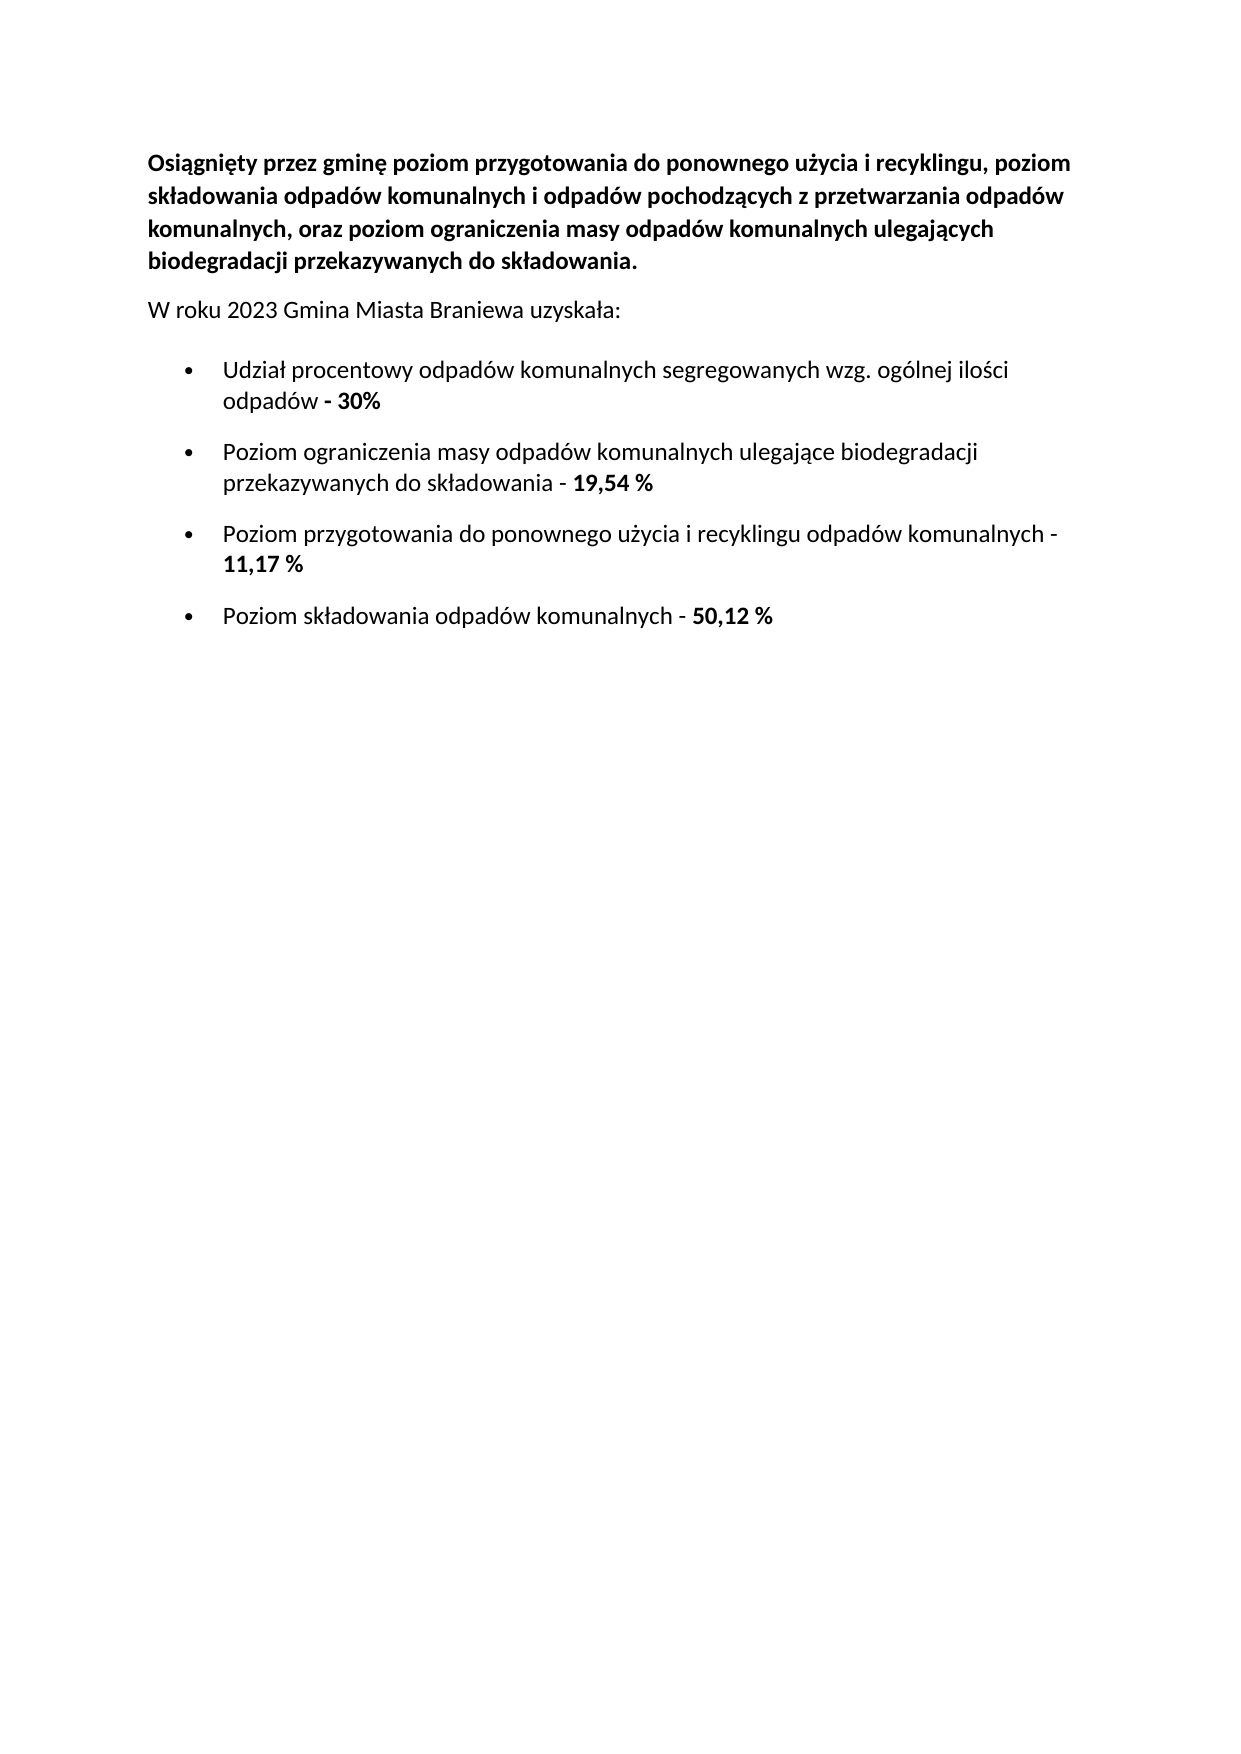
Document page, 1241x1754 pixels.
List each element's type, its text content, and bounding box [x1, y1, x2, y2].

list Poziom ograniczenia masy odpadów komunalnych ulegające biodegradacji przekazywanych do składowania - 19,54 % [185, 436, 1093, 497]
list Poziom składowania odpadów komunalnych - 50,12 % [185, 600, 1093, 631]
text Osiągnięty przez gminę poziom przygotowania do ponownego użycia i recyklingu, poziom składowania odpadów komunalnych i odpadów pochodzących z przetwarzania odpadów komunalnych, oraz poziom ograniczenia masy odpadów komunalnych ulegających biodegradacji przekazywanych do składowania. [148, 148, 1093, 276]
list Poziom przygotowania do ponownego użycia i recyklingu odpadów komunalnych - 11,17 % [185, 518, 1093, 579]
list Udział procentowy odpadów komunalnych segregowanych wzg. ogólnej ilości odpadów - 30% [185, 354, 1093, 415]
text W roku 2023 Gmina Miasta Braniewa uzyskała: [148, 295, 1093, 325]
